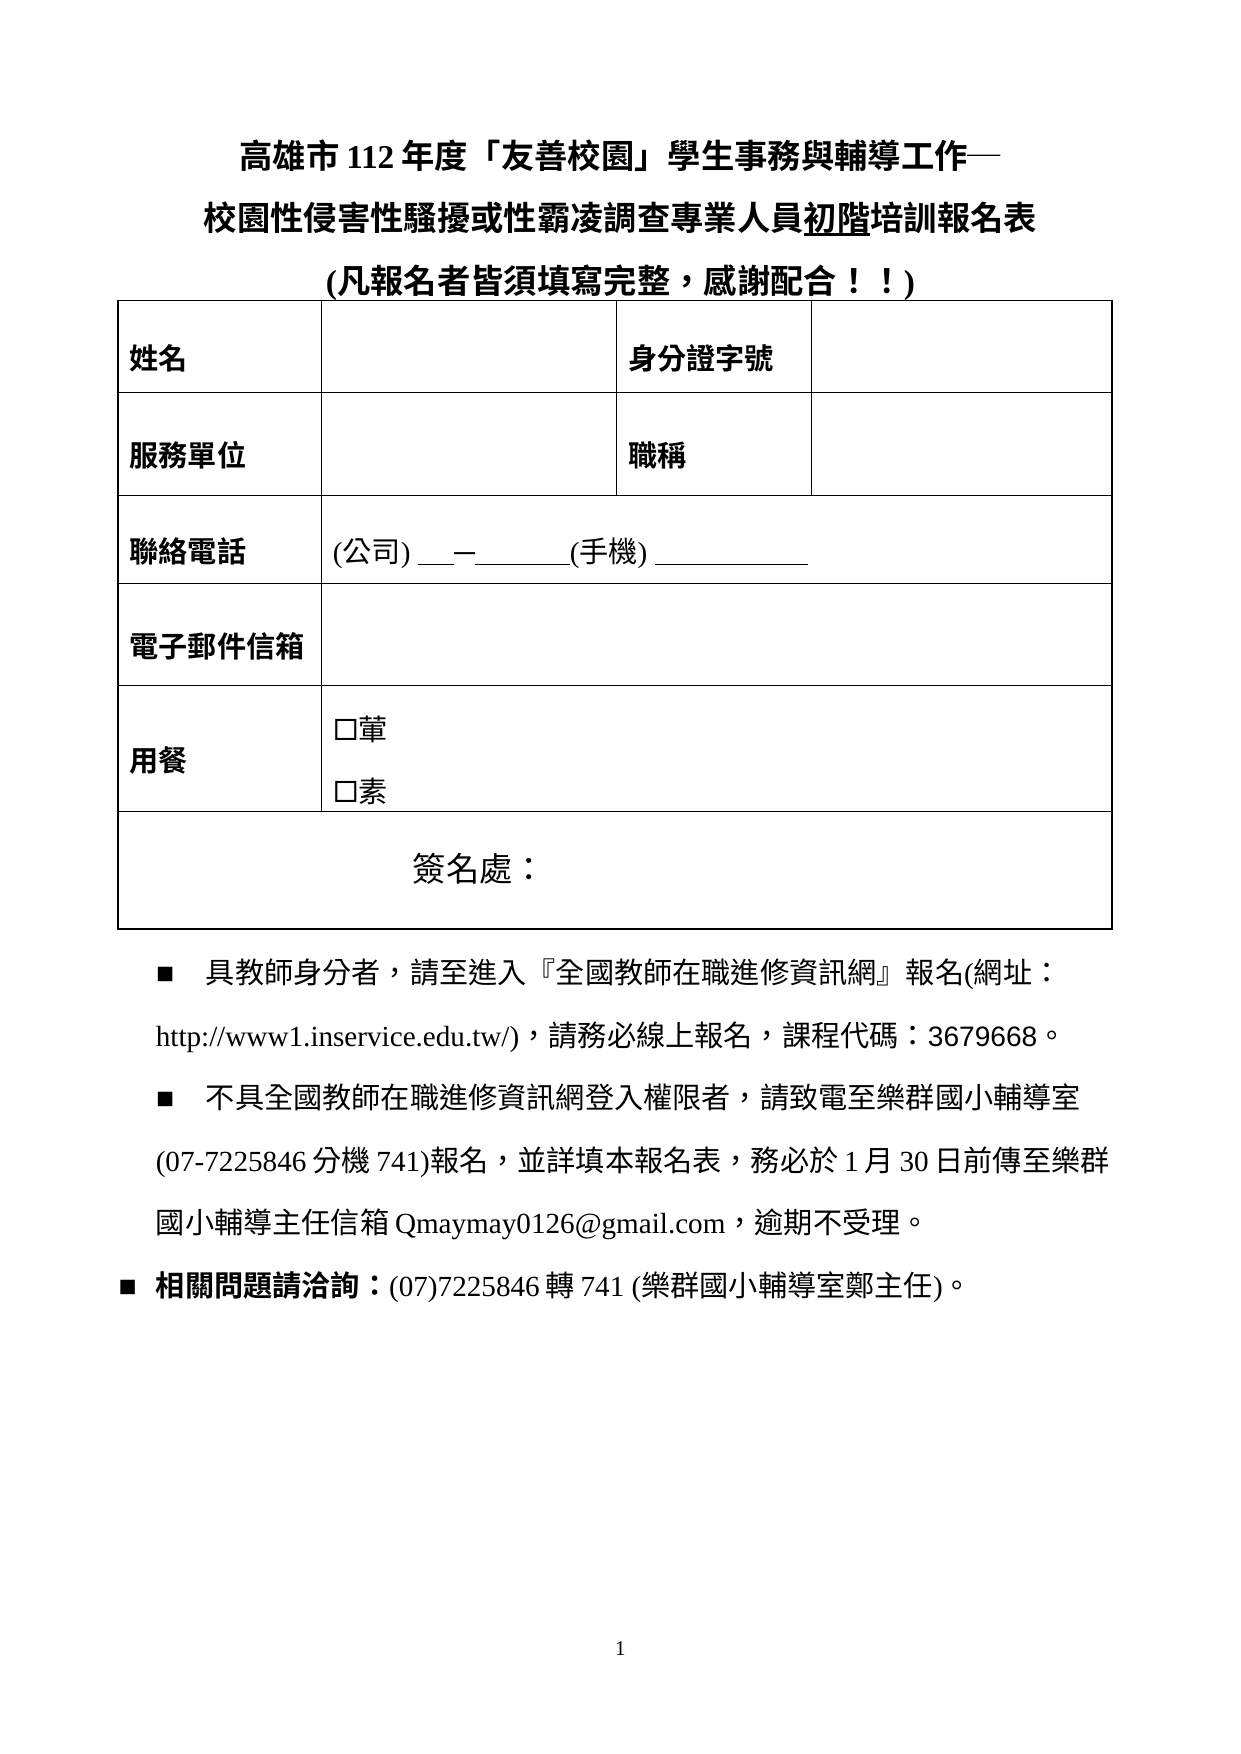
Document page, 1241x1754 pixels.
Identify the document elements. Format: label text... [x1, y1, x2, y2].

table_header [812, 301, 1111, 392]
table_cell [322, 584, 1111, 685]
table_cell 電子郵件信箱 [119, 584, 321, 685]
table_cell [812, 393, 1111, 494]
text 高雄市112年度「友善校園」學生事務與輔導工作─ [118, 112, 1122, 175]
table_cell 服務單位 [119, 393, 321, 494]
text (凡報名者皆須填寫完整，感謝配合！！) [118, 237, 1122, 300]
table_cell 葷 素 [322, 686, 1111, 811]
table_cell [322, 393, 616, 494]
table_cell 聯絡電話 [119, 496, 321, 582]
table_cell (公司) ─ (手機) [322, 496, 1111, 582]
table_header [322, 301, 616, 392]
list 具教師身分者，請至進入『全國教師在職進修資訊網』報名(網址：http://www1.inservice.edu.tw/)，請務必線上報名，課程代碼：3679668。 [156, 929, 1122, 1054]
table_cell 簽名處： [119, 812, 1111, 928]
list 相關問題請洽詢：(07)7225846轉741 (樂群國小輔導室鄭主任)。 [118, 1242, 1122, 1304]
text 校園性侵害性騷擾或性霸凌調查專業人員初階培訓報名表 [118, 175, 1122, 237]
table_header 身分證字號 [617, 301, 811, 392]
table_cell 用餐 [119, 686, 321, 811]
table_header 姓名 [119, 301, 321, 392]
table_cell 職稱 [617, 393, 811, 494]
list 不具全國教師在職進修資訊網登入權限者，請致電至樂群國小輔導室(07-7225846分機741)報名，並詳填本報名表，務必於1月30日前傳至樂群國小輔導主任信箱Qmaymay0126@gmail.com，逾期不受理。 [156, 1054, 1122, 1242]
